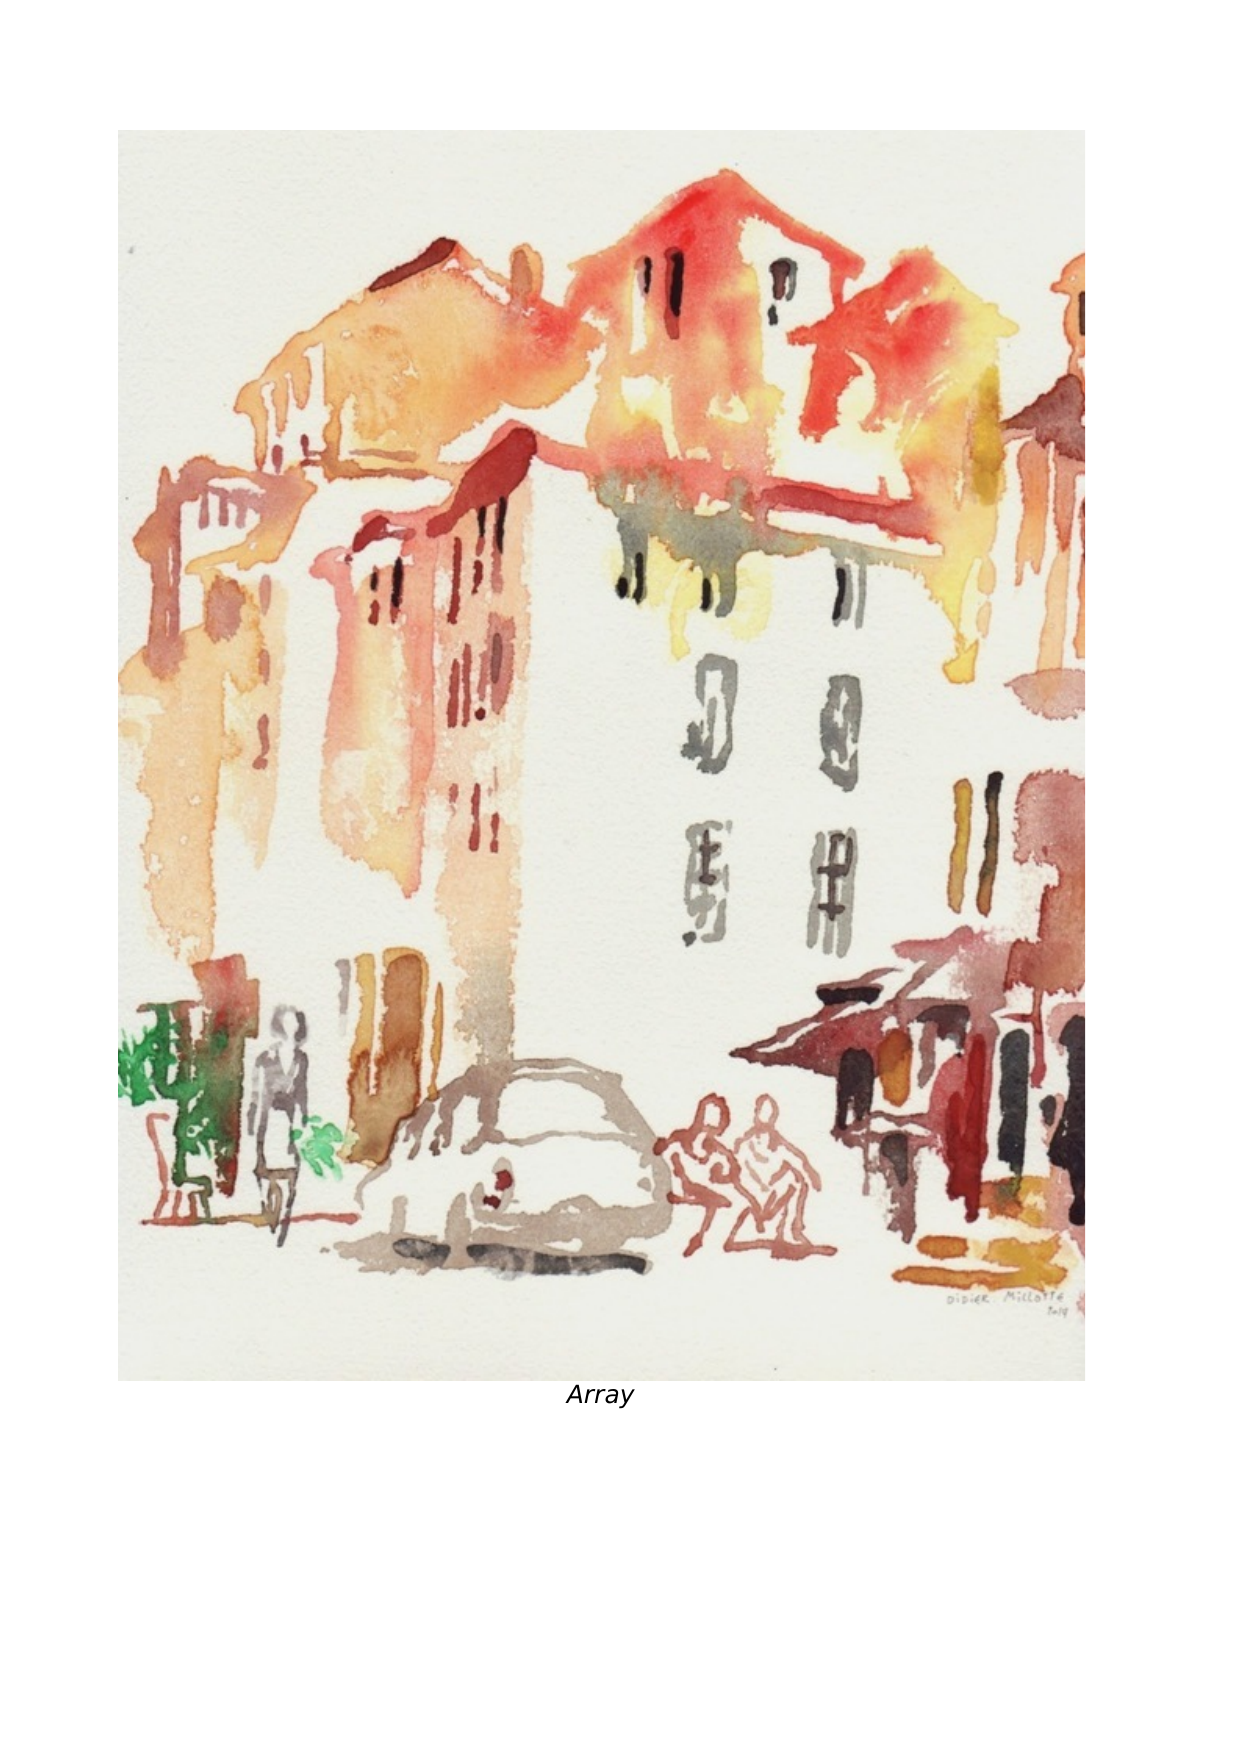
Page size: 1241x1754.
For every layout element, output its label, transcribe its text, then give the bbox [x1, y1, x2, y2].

picture [118, 130, 1086, 1381]
text Array [118, 1381, 1085, 1410]
